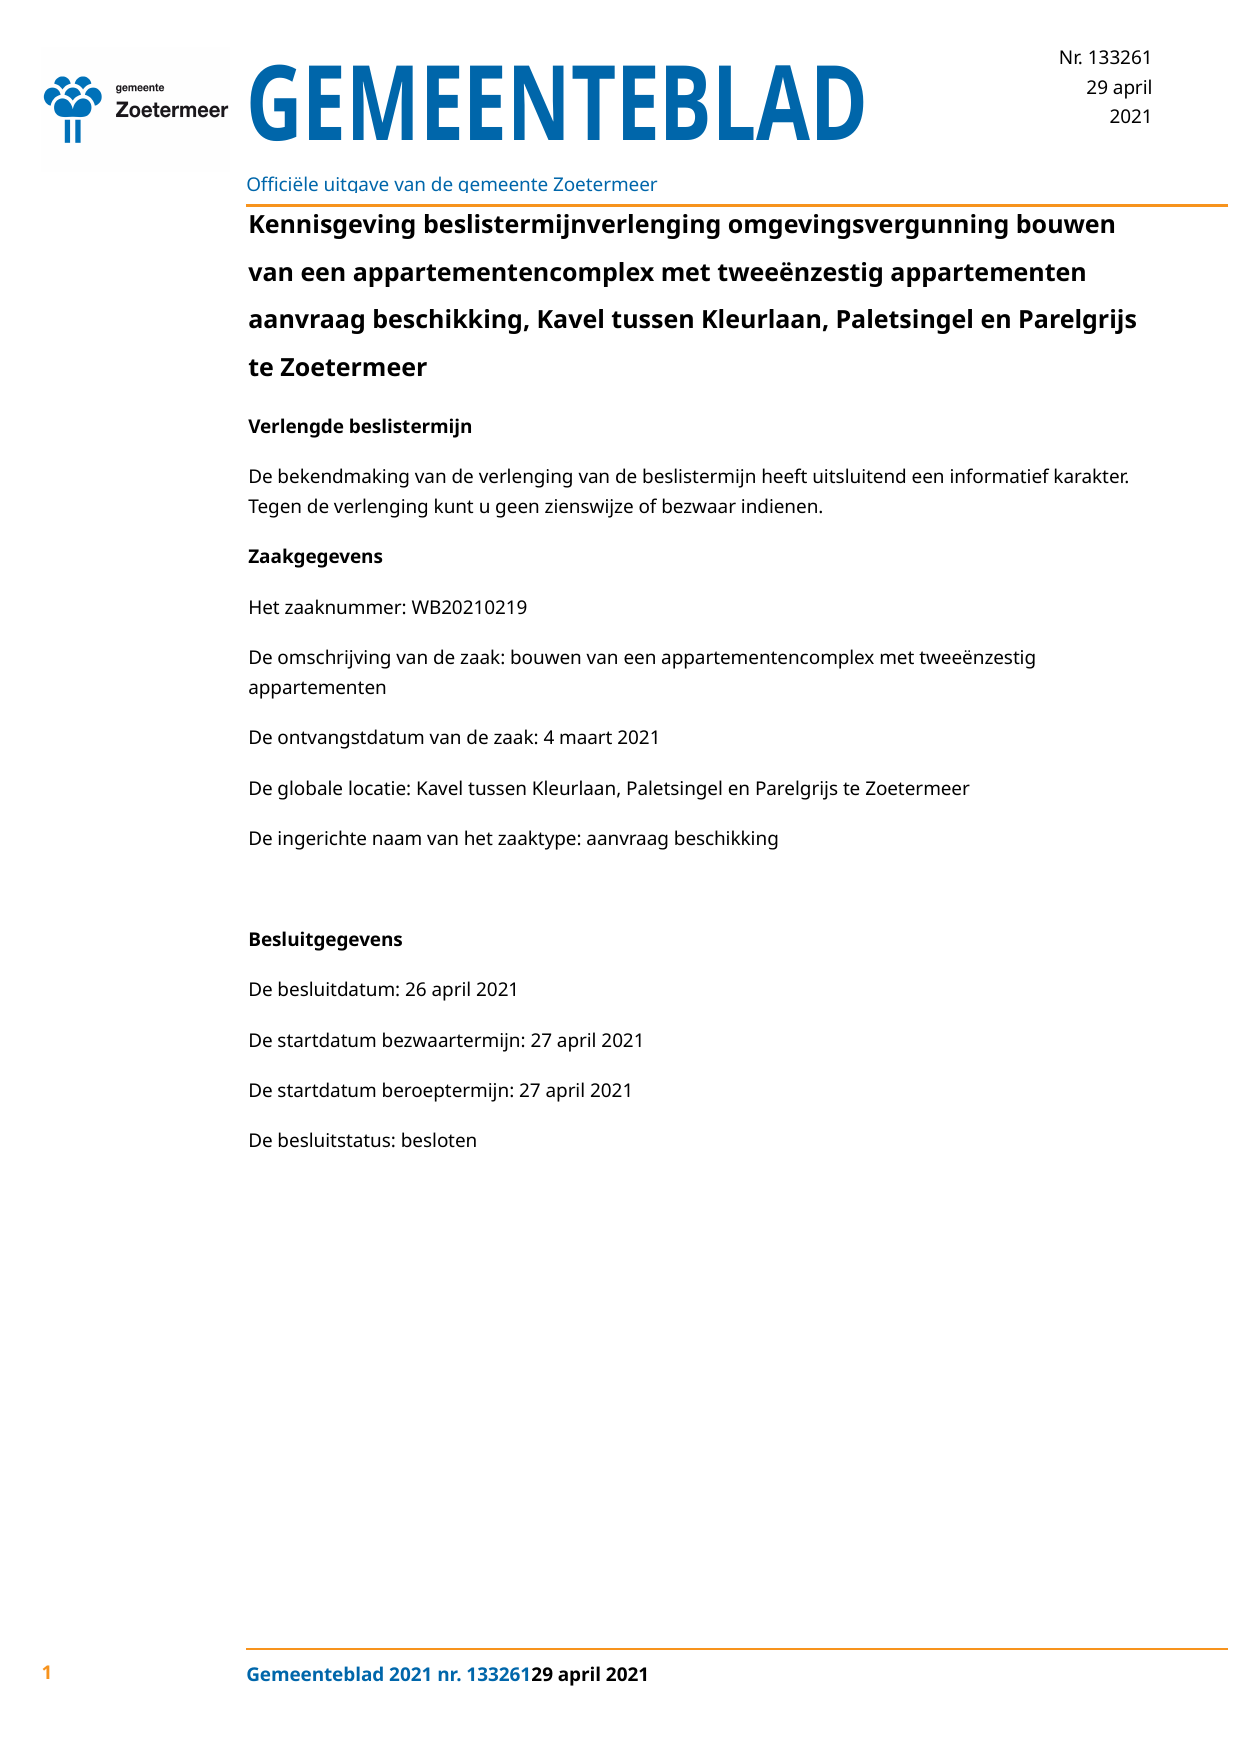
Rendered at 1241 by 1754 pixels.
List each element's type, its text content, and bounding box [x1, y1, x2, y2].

text Kennisgeving beslistermijnverlenging omgevingsvergunning bouwen van een appartementencomplex met tweeënzestig appartementen aanvraag beschikking, Kavel tussen Kleurlaan, Paletsingel en Parelgrijs te Zoetermeer [248, 207, 1152, 384]
text De ontvangstdatum van de zaak: 4 maart 2021 [248, 724, 1152, 750]
text Verlengde beslistermijn [248, 413, 1152, 439]
text De besluitstatus: besloten [248, 1128, 1152, 1153]
text Het zaaknummer: WB20210219 [248, 594, 1152, 620]
text De startdatum beroeptermijn: 27 april 2021 [248, 1077, 1152, 1103]
text De globale locatie: Kavel tussen Kleurlaan, Paletsingel en Parelgrijs te Zoetermeer [248, 775, 1152, 801]
text Zaakgegevens [248, 543, 1152, 569]
text De ingerichte naam van het zaaktype: aanvraag beschikking [248, 825, 1152, 851]
text De besluitdatum: 26 april 2021 [248, 976, 1152, 1002]
text De bekendmaking van de verlenging van de beslistermijn heeft uitsluitend een informatief karakter. Tegen de verlenging kunt u geen zienswijze of bezwaar indienen. [248, 463, 1152, 519]
text De startdatum bezwaartermijn: 27 april 2021 [248, 1027, 1152, 1053]
text Besluitgegevens [248, 926, 1152, 952]
picture [41, 47, 231, 172]
text De omschrijving van de zaak: bouwen van een appartementencomplex met tweeënzestig appartementen [248, 644, 1152, 700]
